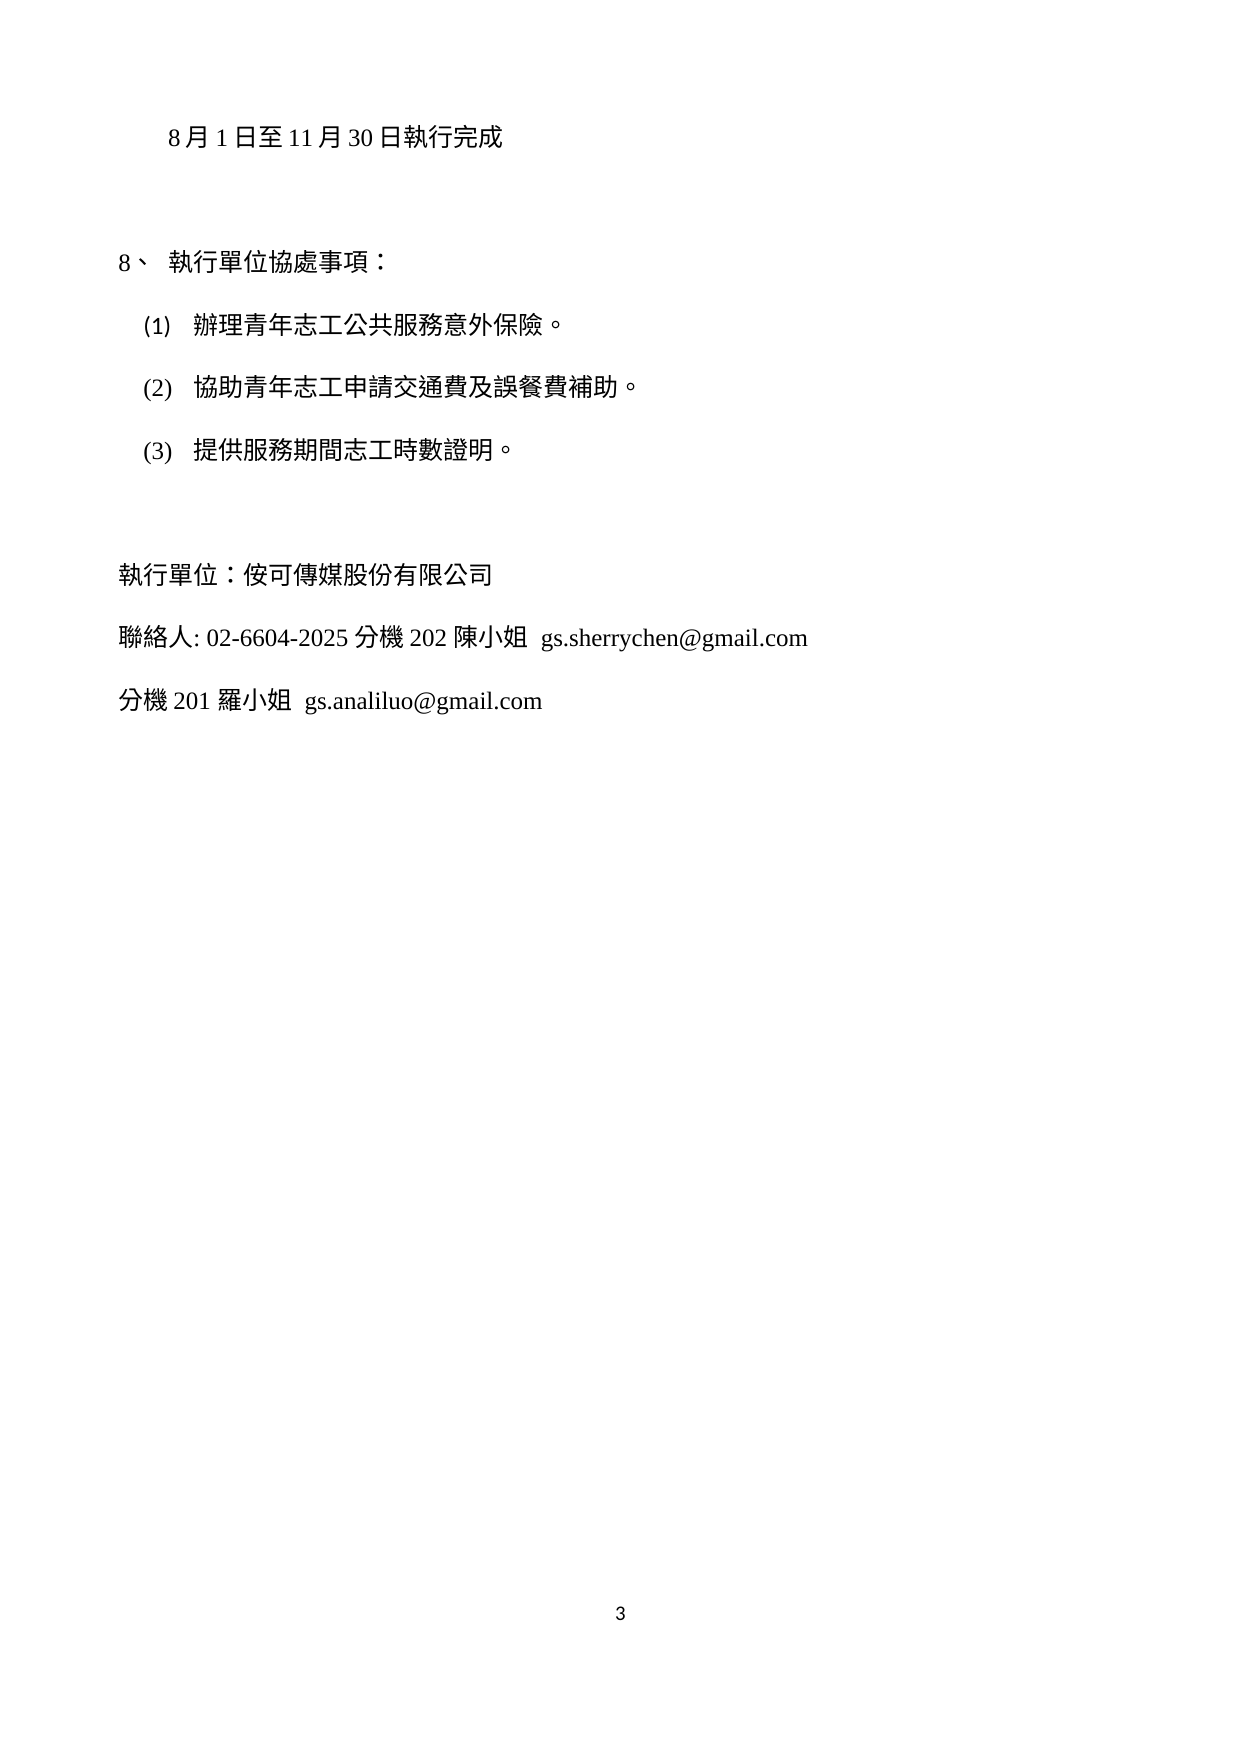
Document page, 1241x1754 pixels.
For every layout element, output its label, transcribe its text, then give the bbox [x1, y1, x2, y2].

list 協助青年志工申請交通費及誤餐費補助。 [143, 344, 1122, 407]
list 辦理青年志工公共服務意外保險。 [143, 282, 1122, 344]
list 執行單位協處事項： [118, 219, 1122, 282]
text 8月1日至11月30日執行完成 [168, 94, 1122, 157]
text 聯絡人: 02-6604-2025 分機202 陳小姐 gs.sherrychen@gmail.com [118, 594, 1122, 657]
text 執行單位：侒可傳媒股份有限公司 [118, 532, 1122, 594]
list 提供服務期間志工時數證明。 [143, 407, 1122, 469]
text 分機201 羅小姐 gs.analiluo@gmail.com [118, 657, 1122, 719]
